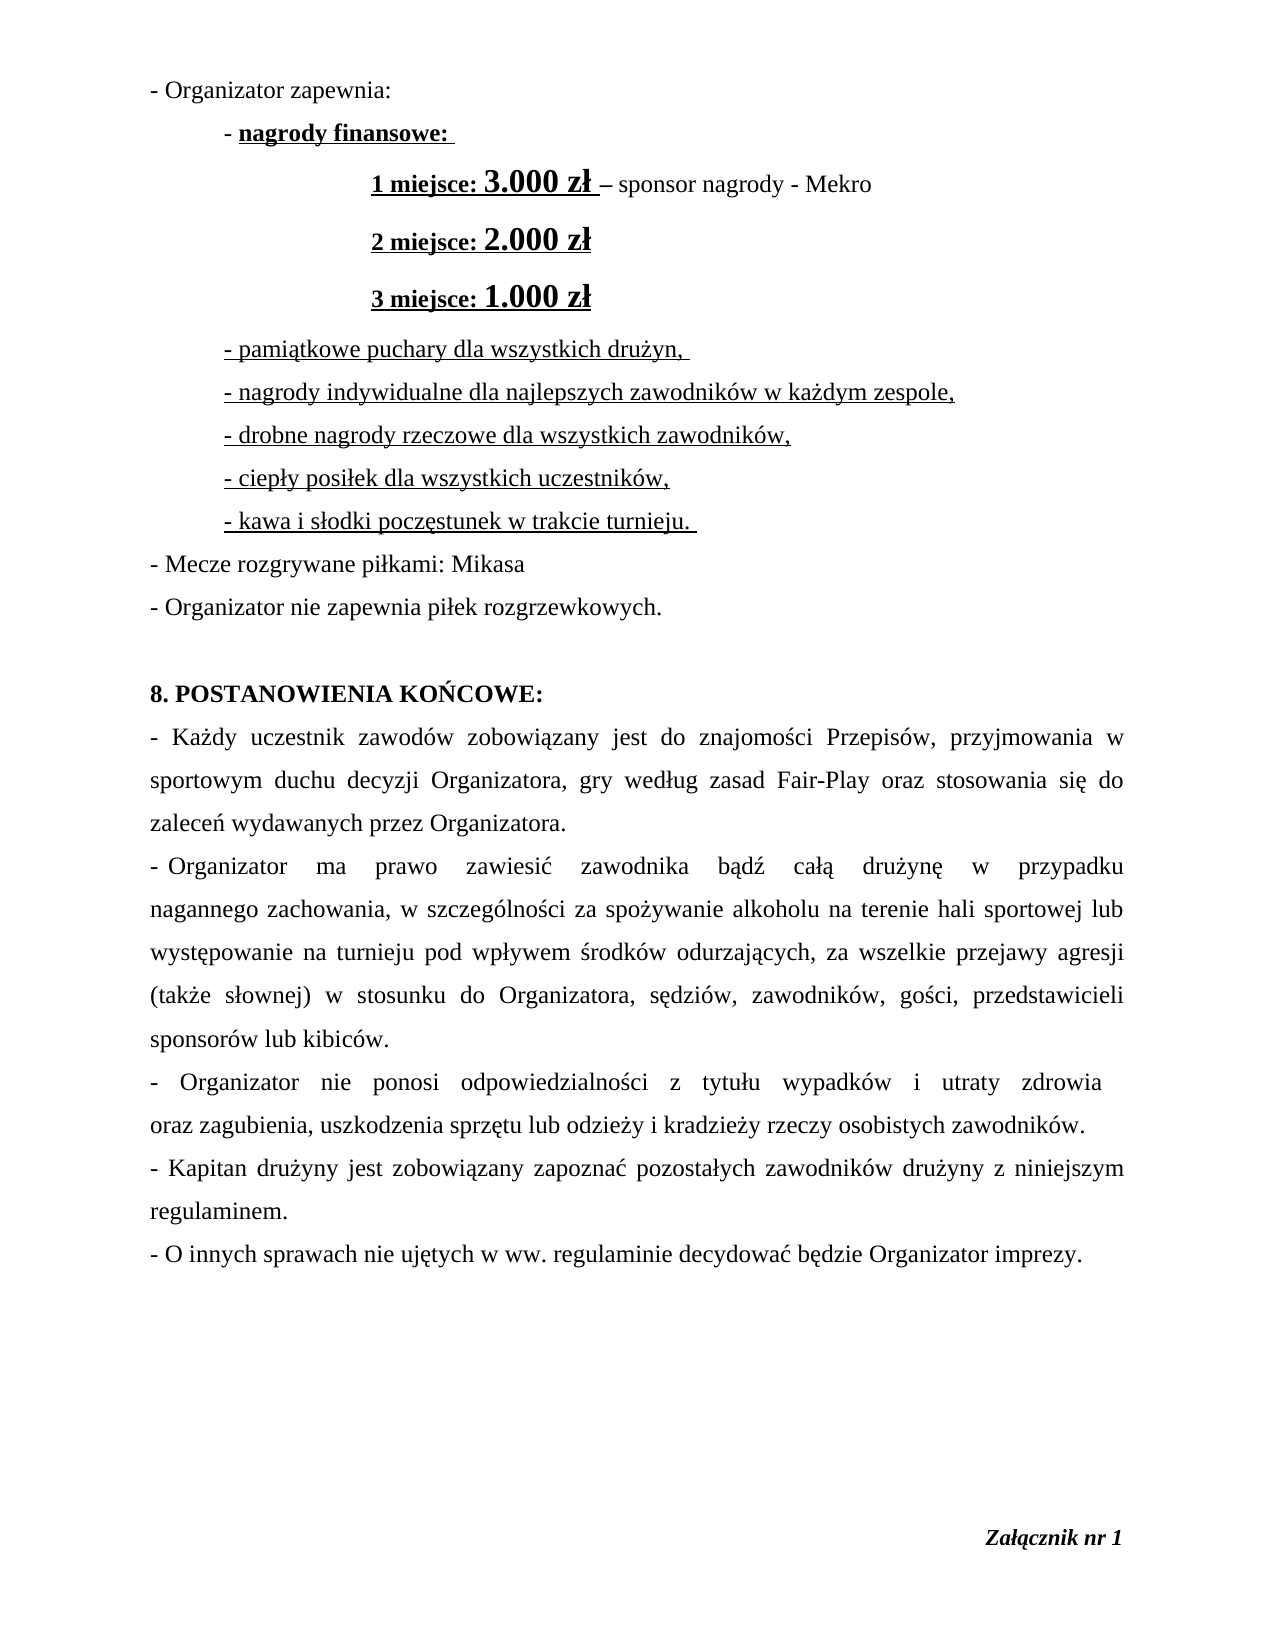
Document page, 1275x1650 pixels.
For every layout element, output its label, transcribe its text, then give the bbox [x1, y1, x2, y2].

text - Organizator nie zapewnia piłek rozgrzewkowych. [150, 592, 1125, 621]
text 2 miejsce: 2.000 zł [297, 219, 1125, 257]
text - Kapitan drużyny jest zobowiązany zapoznać pozostałych zawodników drużyny z niniejszym regulaminem. [150, 1153, 1125, 1225]
text - Organizator ma prawo zawiesić zawodnika bądź całą drużynę w przypadku nagannego zachowania, w szczególności za spożywanie alkoholu na terenie hali sportowej lub występowanie na turnieju pod wpływem środków odurzających, za wszelkie przejawy agresji (także słownej) w stosunku do Organizatora, sędziów, zawodników, gości, przedstawicieli sponsorów lub kibiców. [150, 851, 1125, 1052]
text - kawa i słodki poczęstunek w trakcie turnieju. [150, 506, 1125, 535]
text - Organizator zapewnia: [150, 75, 1125, 104]
text - nagrody indywidualne dla najlepszych zawodników w każdym zespole, [150, 377, 1125, 406]
text - pamiątkowe puchary dla wszystkich drużyn, [150, 334, 1125, 362]
text 3 miejsce: 1.000 zł [297, 276, 1125, 314]
text 8. POSTANOWIENIA KOŃCOWE: [150, 679, 1125, 707]
text - nagrody finansowe: [150, 118, 1125, 147]
text - Organizator nie ponosi odpowiedzialności z tytułu wypadków i utraty zdrowia oraz zagubienia, uszkodzenia sprzętu lub odzieży i kradzieży rzeczy osobistych zawodników. [150, 1067, 1125, 1139]
text 1 miejsce: 3.000 zł – sponsor nagrody - Mekro [297, 161, 1125, 199]
text - drobne nagrody rzeczowe dla wszystkich zawodników, [150, 420, 1125, 449]
text - ciepły posiłek dla wszystkich uczestników, [150, 463, 1125, 492]
text - Każdy uczestnik zawodów zobowiązany jest do znajomości Przepisów, przyjmowania w sportowym duchu decyzji Organizatora, gry według zasad Fair-Play oraz stosowania się do zaleceń wydawanych przez Organizatora. [150, 722, 1125, 837]
text Załącznik nr 1 [150, 1524, 1125, 1550]
text - O innych sprawach nie ujętych w ww. regulaminie decydować będzie Organizator imprezy. [150, 1239, 1125, 1268]
text - Mecze rozgrywane piłkami: Mikasa [150, 549, 1125, 578]
